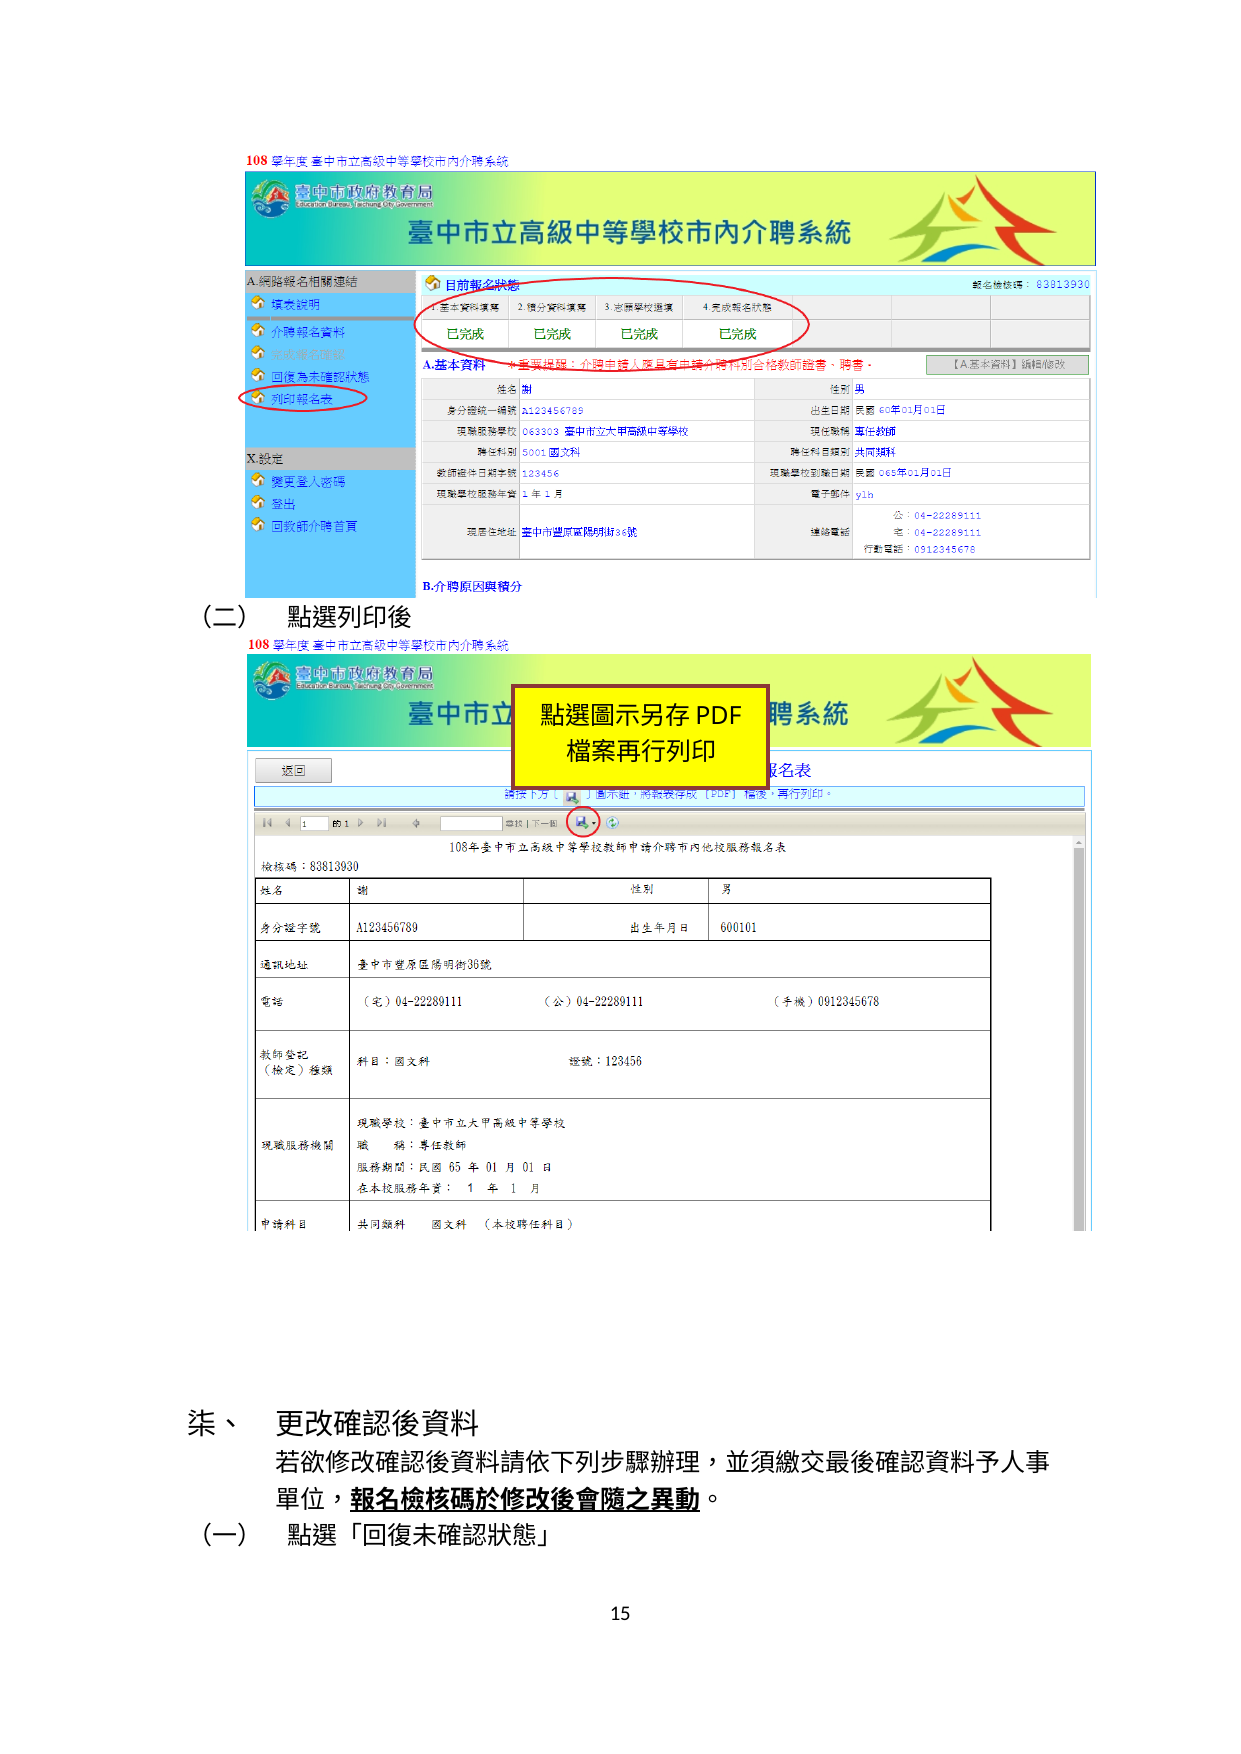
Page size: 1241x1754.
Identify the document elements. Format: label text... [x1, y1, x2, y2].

list 點選「回復未確認狀態」 [187, 1515, 1053, 1552]
list 若欲修改確認後資料請依下列步驟辦理，並須繳交最後確認資料予人事單位，報名檢核碼於修改後會隨之異動。 [275, 1443, 1053, 1515]
picture [237, 150, 1103, 598]
list 更改確認後資料 [187, 1401, 1053, 1443]
picture [237, 633, 1103, 1231]
text 點選圖示另存PDF檔案再行列印 [530, 696, 751, 768]
list 點選列印後 [187, 597, 1053, 634]
